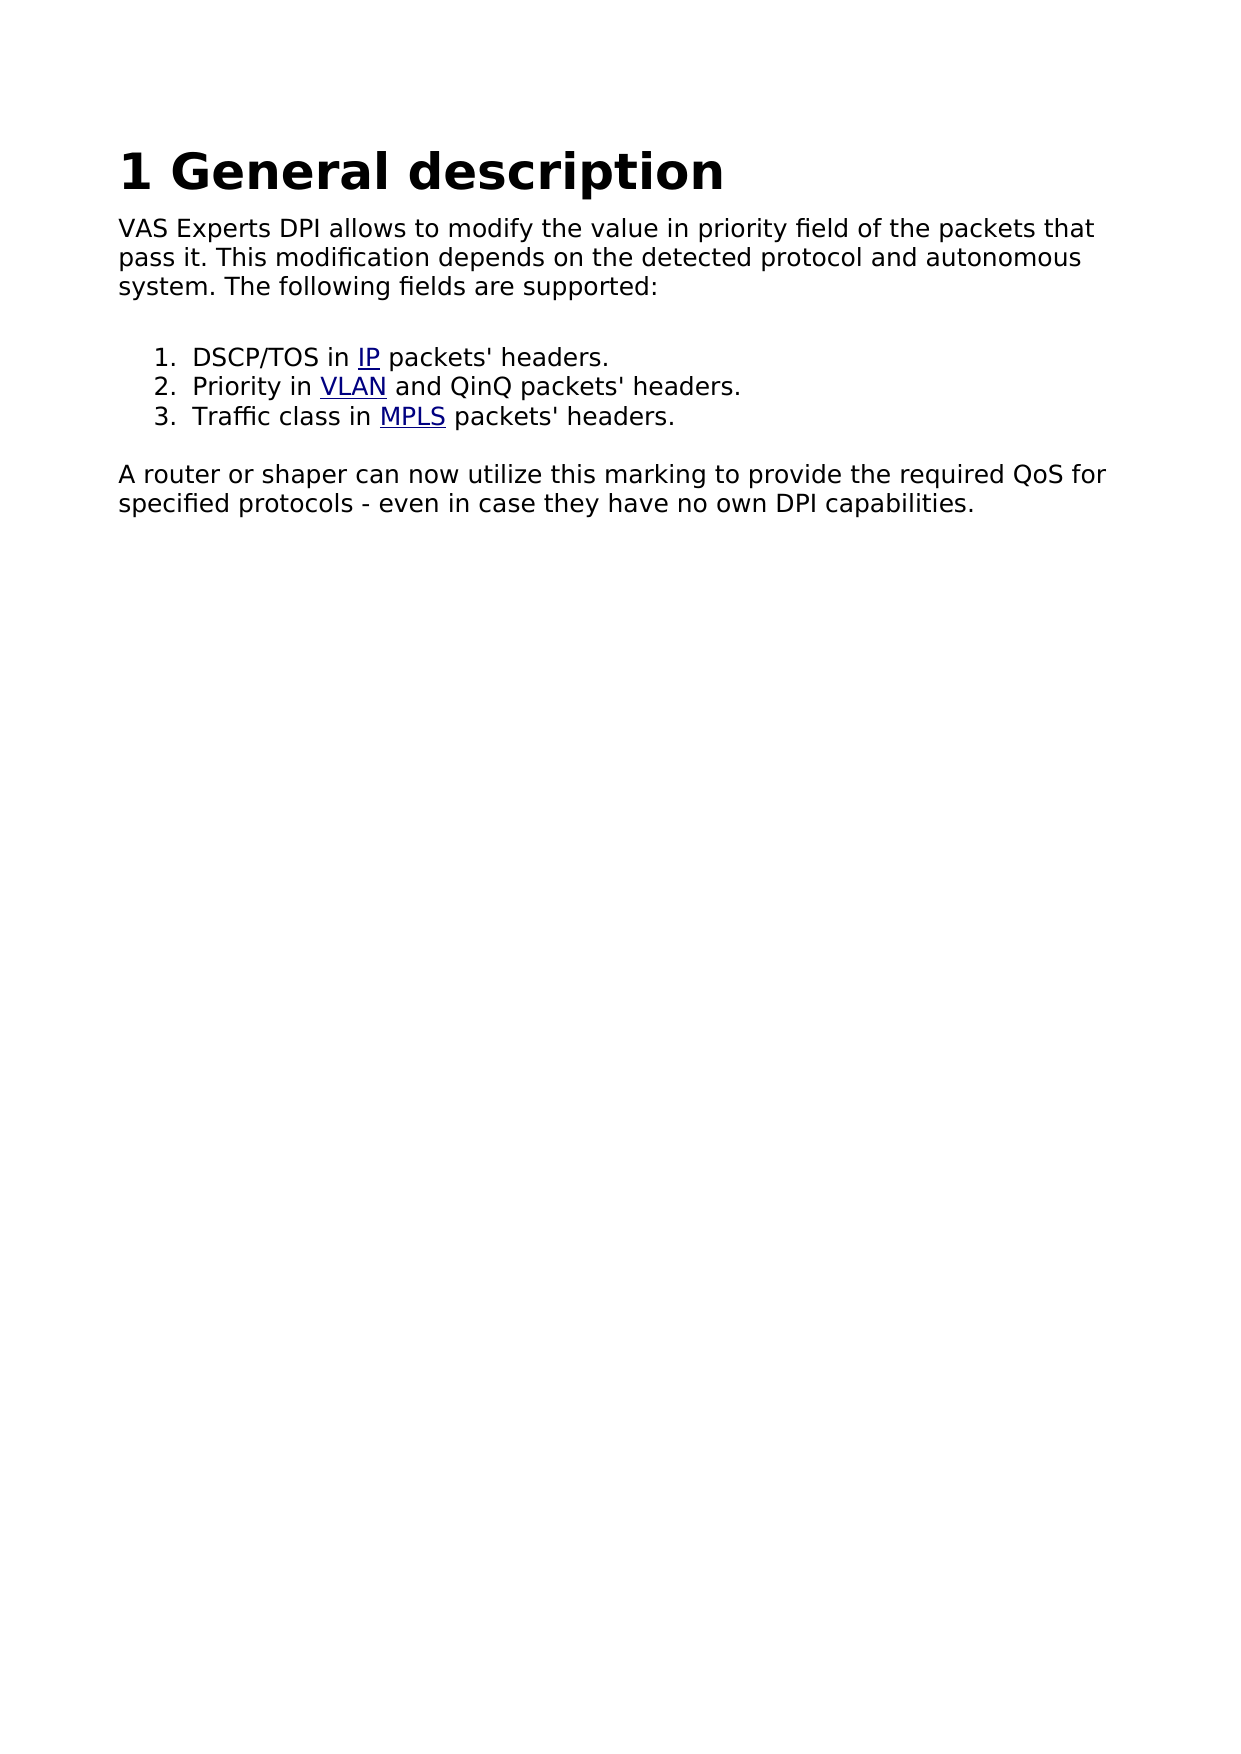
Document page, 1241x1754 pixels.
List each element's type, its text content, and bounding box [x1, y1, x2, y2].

text A router or shaper can now utilize this marking to provide the required QoS for specified protocols - even in case they have no own DPI capabilities. [118, 460, 1122, 519]
list DSCP/TOS in IP packets' headers. [177, 343, 1122, 372]
list Priority in VLAN and QinQ packets' headers. [177, 372, 1122, 402]
list Traffic class in MPLS packets' headers. [177, 402, 1122, 431]
subtitle 1 General description [118, 143, 1122, 201]
text VAS Experts DPI allows to modify the value in priority field of the packets that pass it. This modification depends on the detected protocol and autonomous system. The following fields are supported: [118, 214, 1122, 301]
